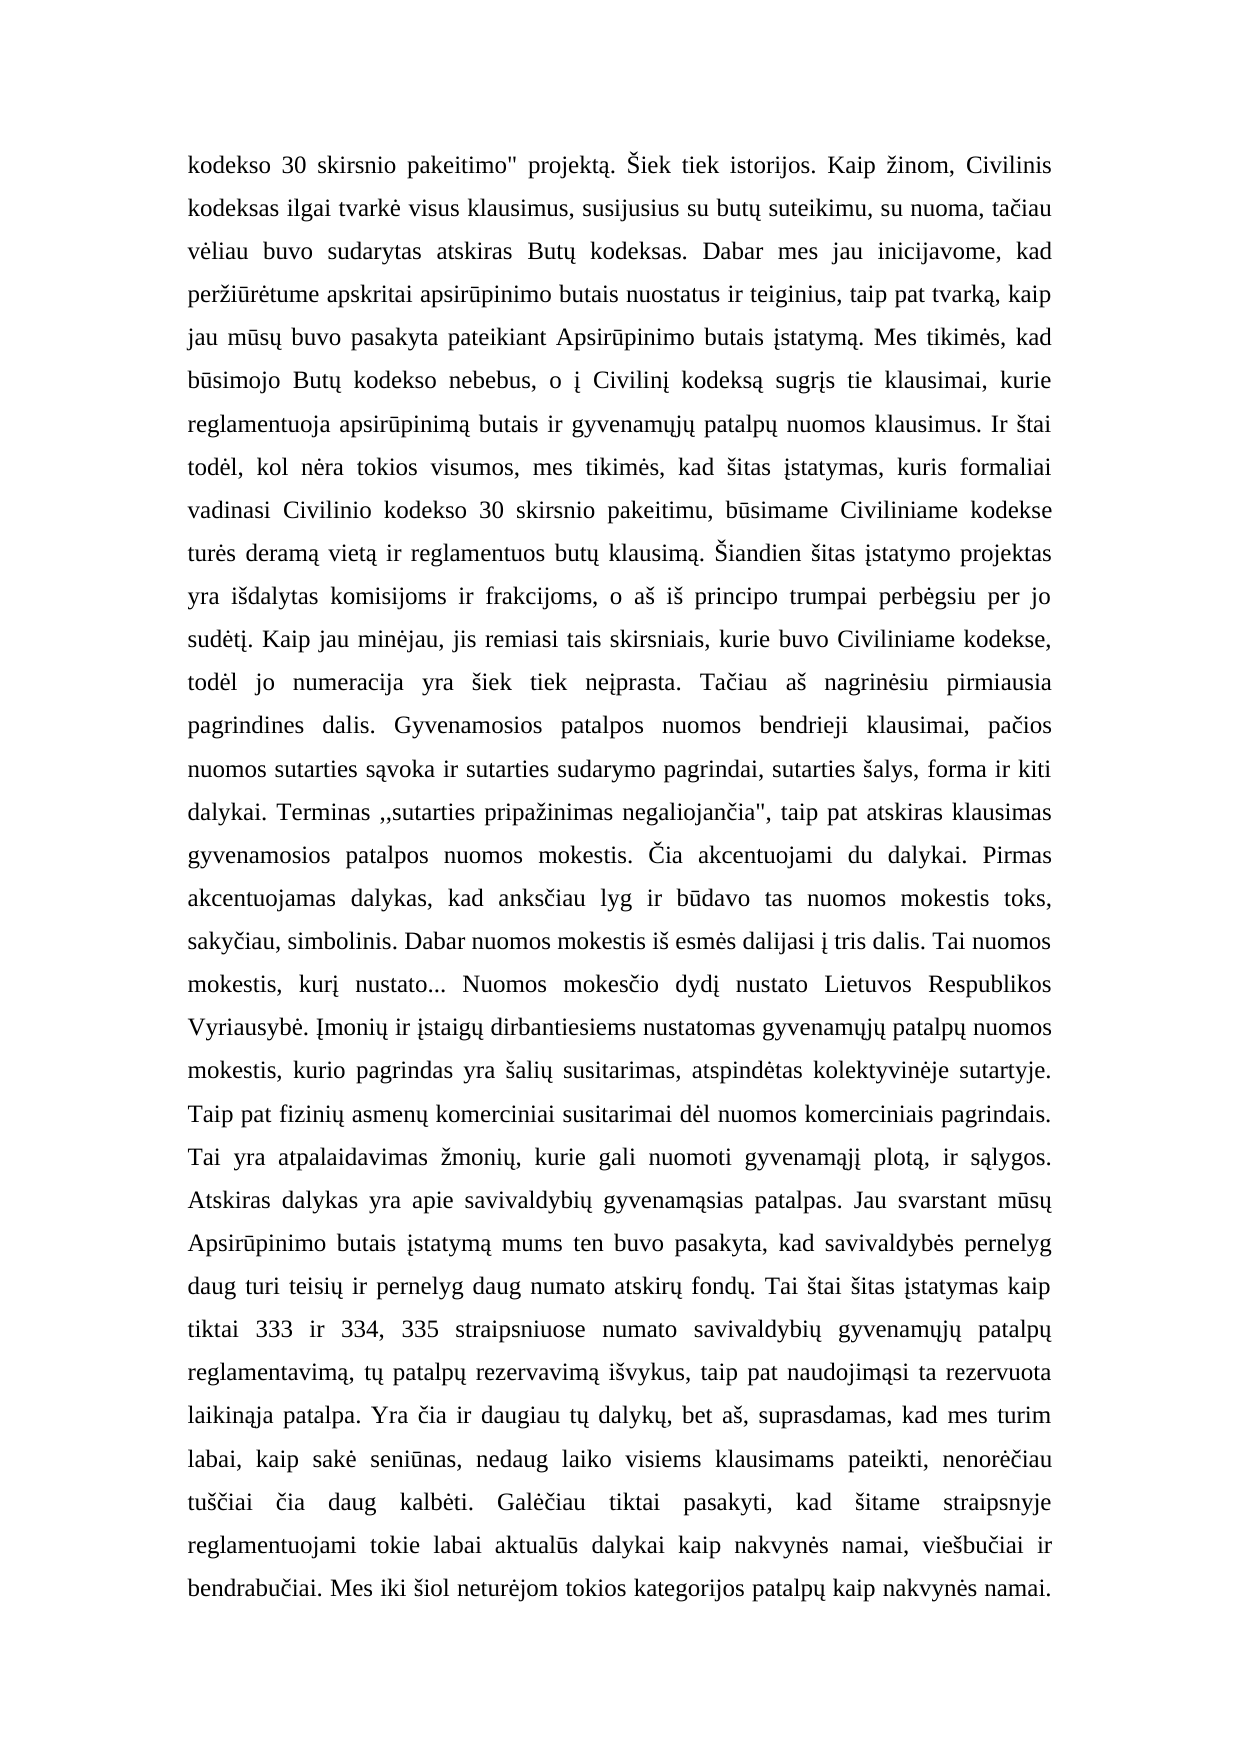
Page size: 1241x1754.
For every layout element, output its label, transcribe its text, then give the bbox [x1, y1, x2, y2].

text kodekso 30 skirsnio pakeitimo" projektą. Šiek tiek istorijos. Kaip žinom, Civilinis kodeksas ilgai tvarkė visus klausimus, susijusius su butų suteikimu, su nuoma, tačiau vėliau buvo sudarytas atskiras Butų kodeksas. Dabar mes jau inicijavome, kad peržiūrėtume apskritai apsirūpinimo butais nuostatus ir teiginius, taip pat tvarką, kaip jau mūsų buvo pasakyta pateikiant Apsirūpinimo butais įstatymą. Mes tikimės, kad būsimojo Butų kodekso nebebus, o į Civilinį kodeksą sugrįs tie klausimai, kurie reglamentuoja apsirūpinimą butais ir gyvenamųjų patalpų nuomos klausimus. Ir štai todėl, kol nėra tokios visumos, mes tikimės, kad šitas įstatymas, kuris formaliai vadinasi Civilinio kodekso 30 skirsnio pakeitimu, būsimame Civiliniame kodekse turės deramą vietą ir reglamentuos butų klausimą. Šiandien šitas įstatymo projektas yra išdalytas komisijoms ir frakcijoms, o aš iš principo trumpai perbėgsiu per jo sudėtį. Kaip jau minėjau, jis remiasi tais skirsniais, kurie buvo Civiliniame kodekse, todėl jo numeracija yra šiek tiek neįprasta. Tačiau aš nagrinėsiu pirmiausia pagrindines dalis. Gyvenamosios patalpos nuomos bendrieji klausimai, pačios nuomos sutarties sąvoka ir sutarties sudarymo pagrindai, sutarties šalys, forma ir kiti dalykai. Terminas ,,sutarties pripažinimas negaliojančia", taip pat atskiras klausimas gyvenamosios patalpos nuomos mokestis. Čia akcentuojami du dalykai. Pirmas akcentuojamas dalykas, kad anksčiau lyg ir būdavo tas nuomos mokestis toks, sakyčiau, simbolinis. Dabar nuomos mokestis iš esmės dalijasi į tris dalis. Tai nuomos mokestis, kurį nustato... Nuomos mokesčio dydį nustato Lietuvos Respublikos Vyriausybė. Įmonių ir įstaigų dirbantiesiems nustatomas gyvenamųjų patalpų nuomos mokestis, kurio pagrindas yra šalių susitarimas, atspindėtas kolektyvinėje sutartyje. Taip pat fizinių asmenų komerciniai susitarimai dėl nuomos komerciniais pagrindais. Tai yra atpalaidavimas žmonių, kurie gali nuomoti gyvenamąjį plotą, ir sąlygos. Atskiras dalykas yra apie savivaldybių gyvenamąsias patalpas. Jau svarstant mūsų Apsirūpinimo butais įstatymą mums ten buvo pasakyta, kad savivaldybės pernelyg daug turi teisių ir pernelyg daug numato atskirų fondų. Tai štai šitas įstatymas kaip tiktai 333 ir 334, 335 straipsniuose numato savivaldybių gyvenamųjų patalpų reglamentavimą, tų patalpų rezervavimą išvykus, taip pat naudojimąsi ta rezervuota laikinąja patalpa. Yra čia ir daugiau tų dalykų, bet aš, suprasdamas, kad mes turim labai, kaip sakė seniūnas, nedaug laiko visiems klausimams pateikti, nenorėčiau tuščiai čia daug kalbėti. Galėčiau tiktai pasakyti, kad šitame straipsnyje reglamentuojami tokie labai aktualūs dalykai kaip nakvynės namai, viešbučiai ir bendrabučiai. Mes iki šiol neturėjom tokios kategorijos patalpų kaip nakvynės namai. [187, 150, 1053, 1602]
